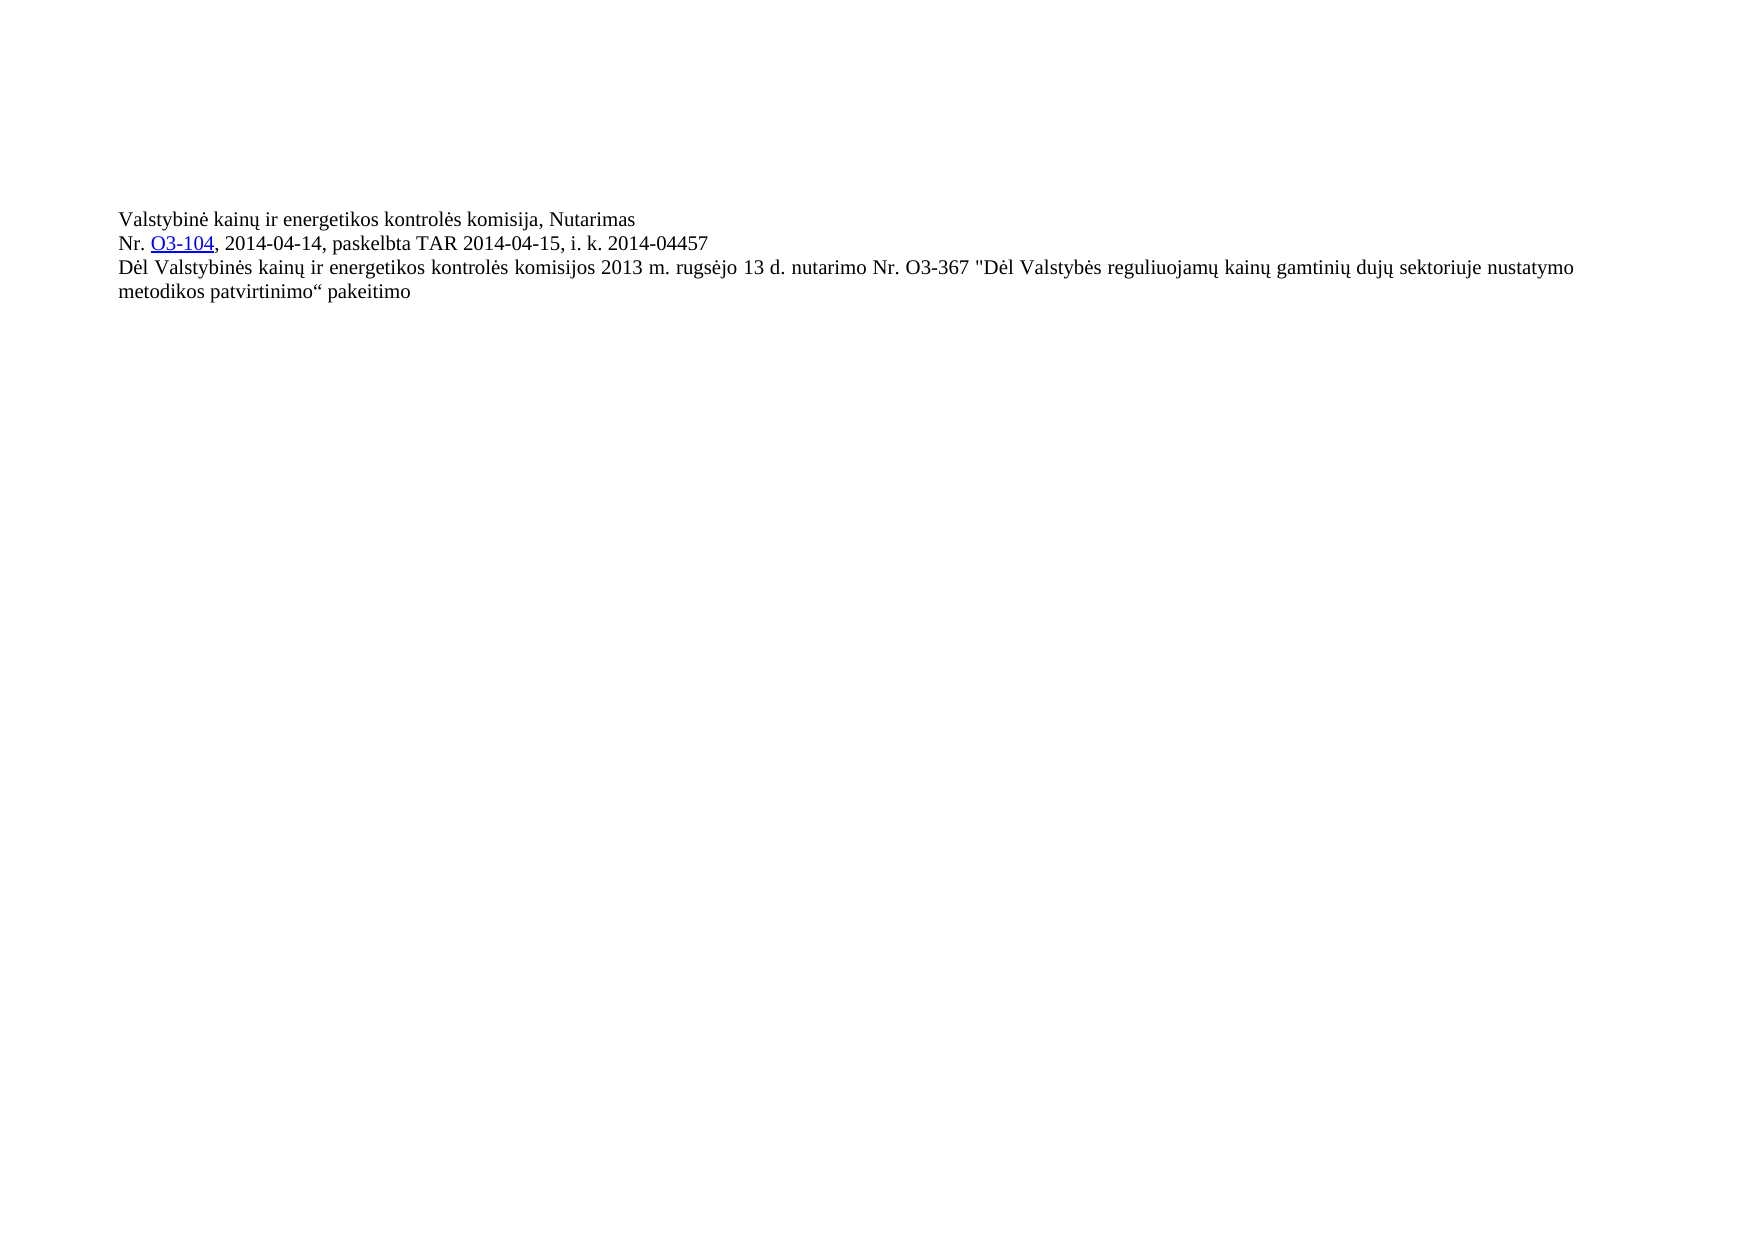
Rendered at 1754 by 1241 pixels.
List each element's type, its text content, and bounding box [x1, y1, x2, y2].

text Valstybinė kainų ir energetikos kontrolės komisija, Nutarimas [118, 207, 1577, 231]
text Nr. O3-104, 2014-04-14, paskelbta TAR 2014-04-15, i. k. 2014-04457 [118, 231, 1577, 255]
text Dėl Valstybinės kainų ir energetikos kontrolės komisijos 2013 m. rugsėjo 13 d. nutarimo Nr. O3-367 "Dėl Valstybės reguliuojamų kainų gamtinių dujų sektoriuje nustatymo metodikos patvirtinimo“ pakeitimo [118, 255, 1577, 303]
